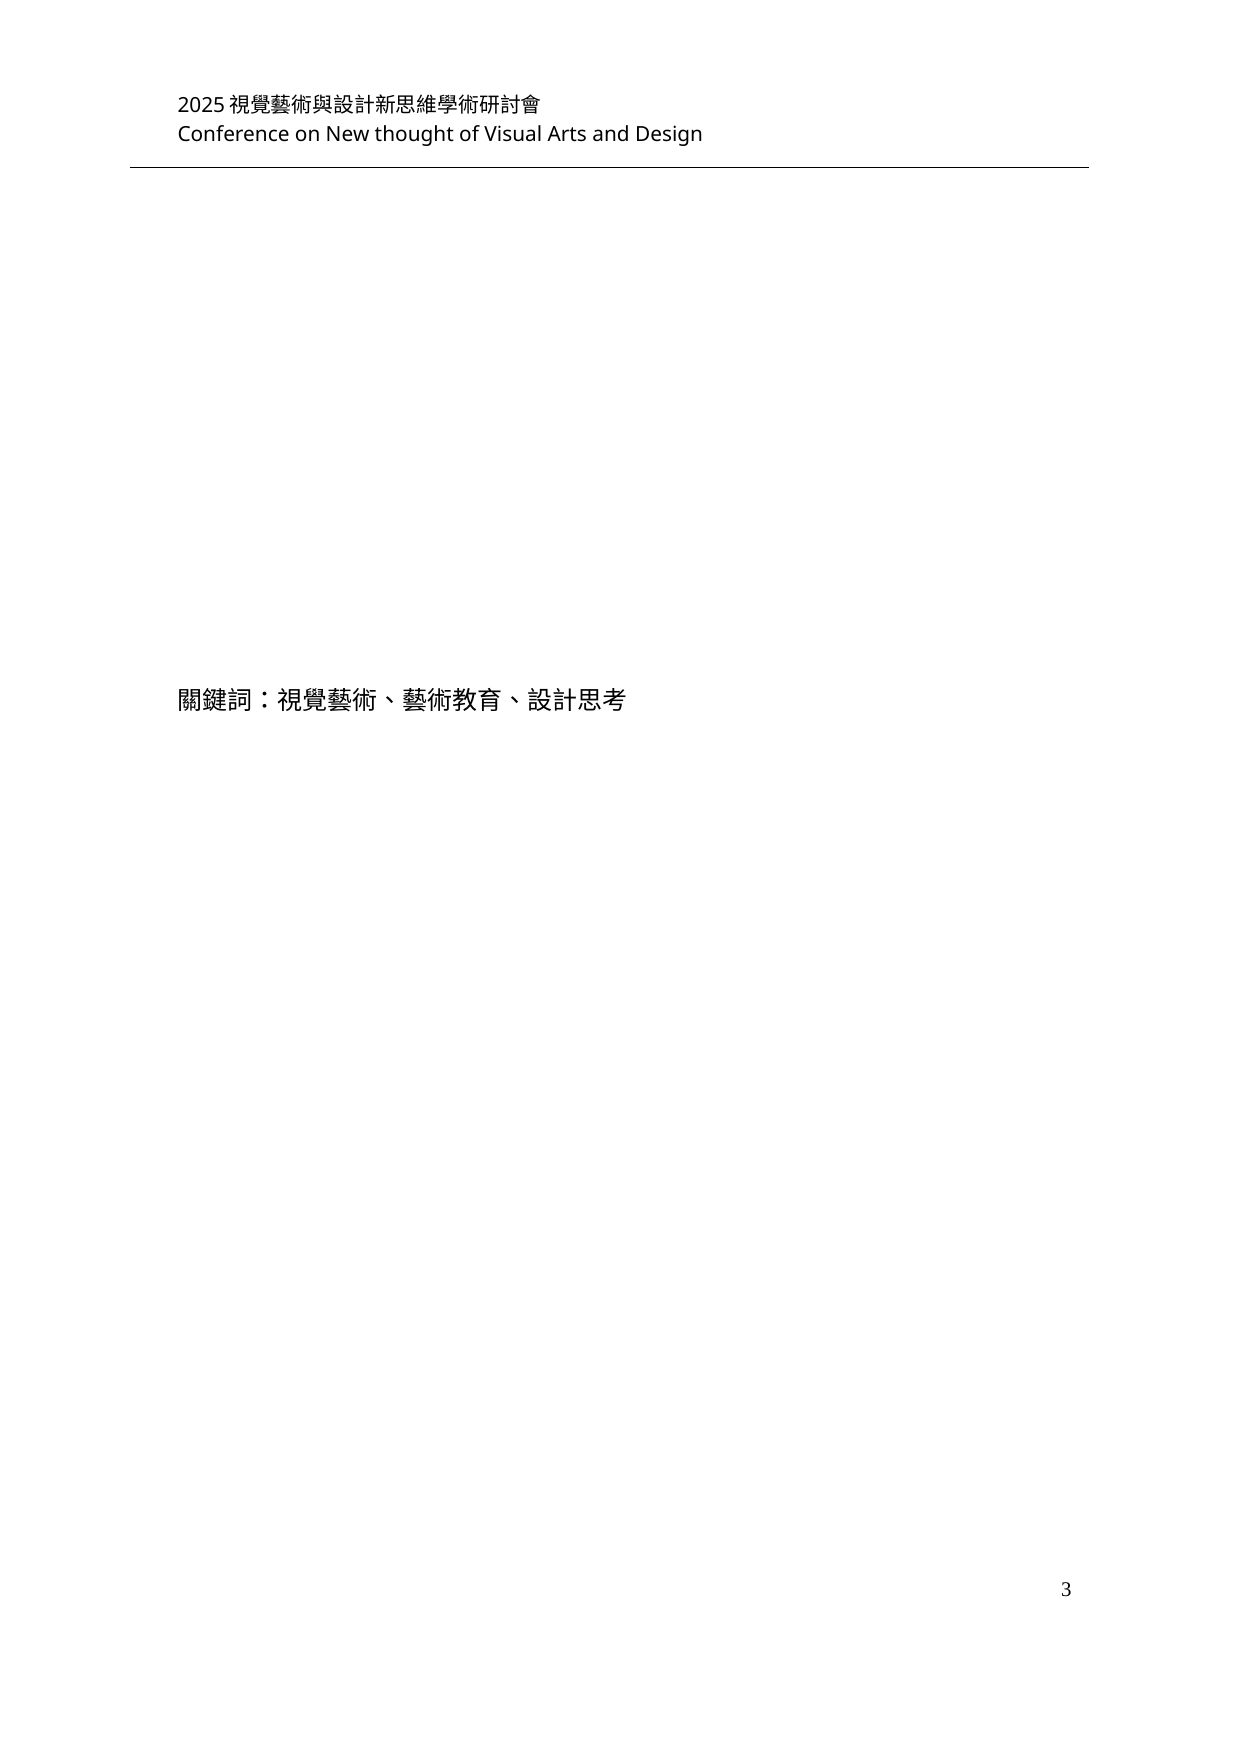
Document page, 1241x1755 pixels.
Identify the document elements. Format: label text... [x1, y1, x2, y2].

text 關鍵詞：視覺藝術、藝術教育、設計思考 [177, 657, 1063, 719]
